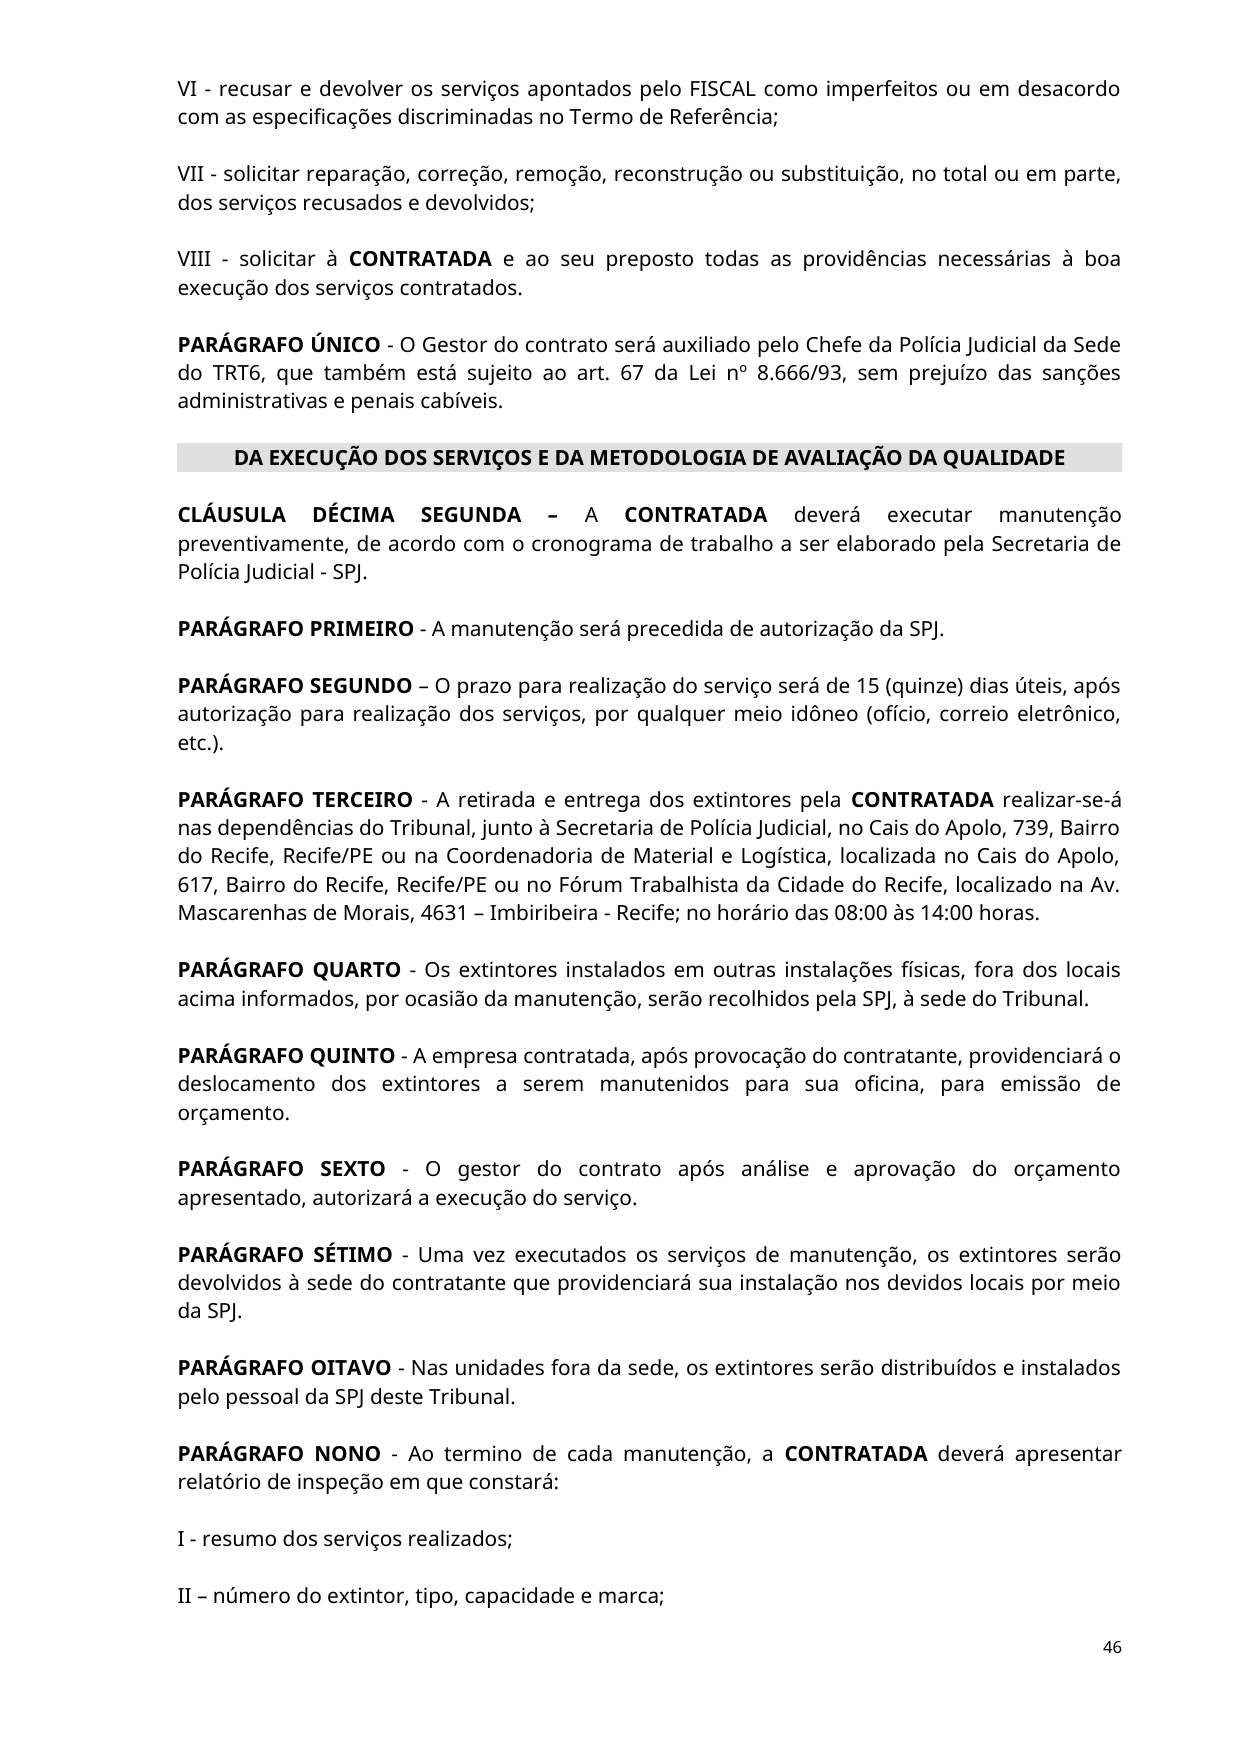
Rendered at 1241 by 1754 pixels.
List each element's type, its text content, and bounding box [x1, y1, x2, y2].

text PARÁGRAFO QUARTO - Os extintores instalados em outras instalações físicas, fora dos locais acima informados, por ocasião da manutenção, serão recolhidos pela SPJ, à sede do Tribunal. [177, 955, 1122, 1012]
text PARÁGRAFO OITAVO - Nas unidades fora da sede, os extintores serão distribuídos e instalados pelo pessoal da SPJ deste Tribunal. [177, 1353, 1122, 1410]
text VII - solicitar reparação, correção, remoção, reconstrução ou substituição, no total ou em parte, dos serviços recusados e devolvidos; [177, 159, 1122, 216]
text VIII - solicitar à CONTRATADA e ao seu preposto todas as providências necessárias à boa execução dos serviços contratados. [177, 244, 1122, 301]
text PARÁGRAFO PRIMEIRO - A manutenção será precedida de autorização da SPJ. [177, 614, 1122, 643]
text PARÁGRAFO SEGUNDO – O prazo para realização do serviço será de 15 (quinze) dias úteis, após autorização para realização dos serviços, por qualquer meio idôneo (ofício, correio eletrônico, etc.). [177, 671, 1122, 756]
text PARÁGRAFO TERCEIRO - A retirada e entrega dos extintores pela CONTRATADA realizar-se-á nas dependências do Tribunal, junto à Secretaria de Polícia Judicial, no Cais do Apolo, 739, Bairro do Recife, Recife/PE ou na Coordenadoria de Material e Logística, localizada no Cais do Apolo, 617, Bairro do Recife, Recife/PE ou no Fórum Trabalhista da Cidade do Recife, localizado na Av. Mascarenhas de Morais, 4631 – Imbiribeira - Recife; no horário das 08:00 às 14:00 horas. [177, 785, 1122, 927]
text I - resumo dos serviços realizados; [177, 1524, 1122, 1553]
text II – número do extintor, tipo, capacidade e marca; [177, 1581, 1122, 1609]
subtitle DA EXECUÇÃO DOS SERVIÇOS E DA METODOLOGIA DE AVALIAÇÃO DA QUALIDADE [177, 443, 1122, 472]
text PARÁGRAFO ÚNICO - O Gestor do contrato será auxiliado pelo Chefe da Polícia Judicial da Sede do TRT6, que também está sujeito ao art. 67 da Lei nº 8.666/93, sem prejuízo das sanções administrativas e penais cabíveis. [177, 330, 1122, 415]
text PARÁGRAFO SÉTIMO - Uma vez executados os serviços de manutenção, os extintores serão devolvidos à sede do contratante que providenciará sua instalação nos devidos locais por meio da SPJ. [177, 1240, 1122, 1325]
text PARÁGRAFO NONO - Ao termino de cada manutenção, a CONTRATADA deverá apresentar relatório de inspeção em que constará: [177, 1439, 1122, 1496]
text PARÁGRAFO QUINTO - A empresa contratada, após provocação do contratante, providenciará o deslocamento dos extintores a serem manutenidos para sua oficina, para emissão de orçamento. [177, 1041, 1122, 1126]
text PARÁGRAFO SEXTO - O gestor do contrato após análise e aprovação do orçamento apresentado, autorizará a execução do serviço. [177, 1154, 1122, 1211]
text VI - recusar e devolver os serviços apontados pelo FISCAL como imperfeitos ou em desacordo com as especificações discriminadas no Termo de Referência; [177, 74, 1122, 131]
text CLÁUSULA DÉCIMA SEGUNDA – A CONTRATADA deverá executar manutenção preventivamente, de acordo com o cronograma de trabalho a ser elaborado pela Secretaria de Polícia Judicial - SPJ. [177, 500, 1122, 586]
